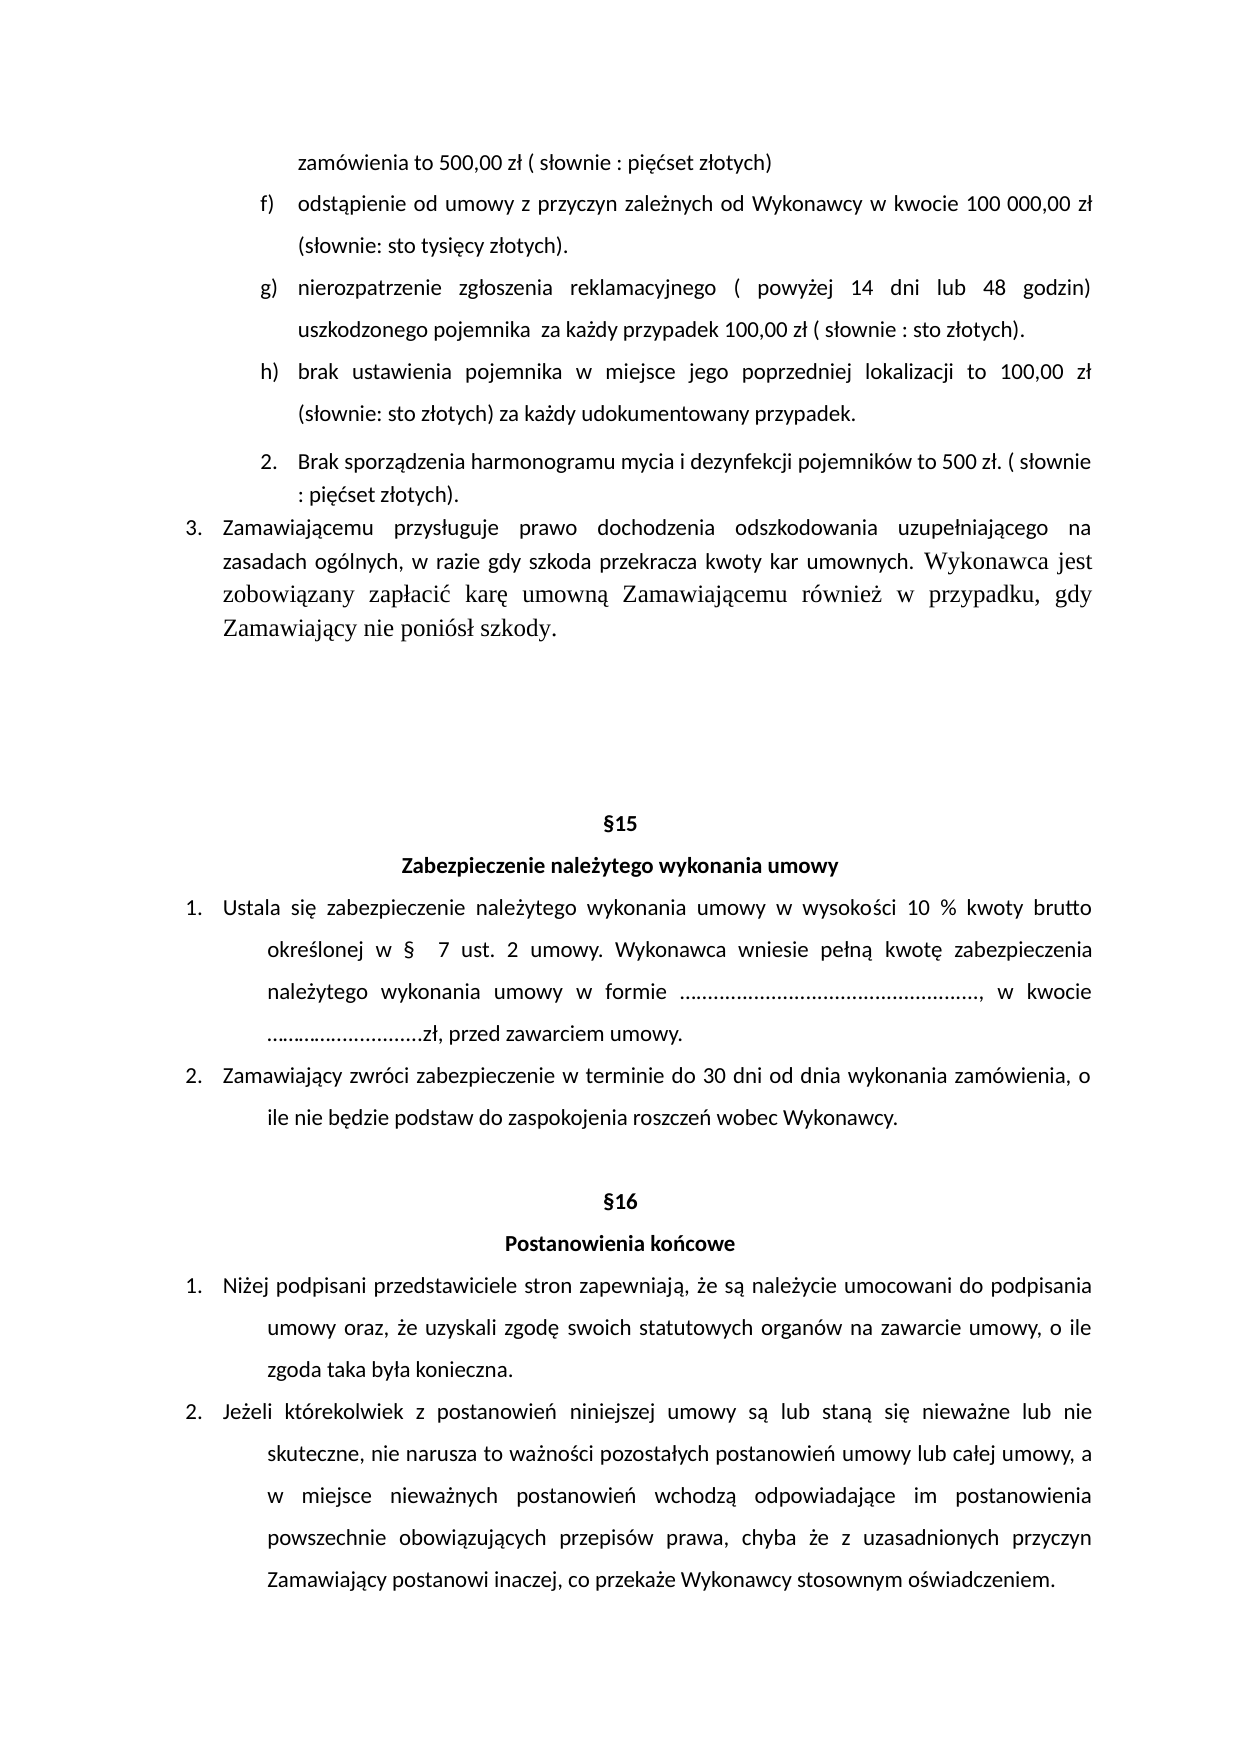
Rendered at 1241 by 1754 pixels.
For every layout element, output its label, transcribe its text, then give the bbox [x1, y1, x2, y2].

text Postanowienia końcowe [148, 1229, 1093, 1257]
text §16 [148, 1187, 1093, 1215]
list Ustala się zabezpieczenie należytego wykonania umowy w wysokości 10 % kwoty brutto określonej w § 7 ust. 2 umowy. Wykonawca wniesie pełną kwotę zabezpieczenia należytego wykonania umowy w formie …................................................., w kwocie …………................zł, przed zawarciem umowy. [185, 893, 1093, 1047]
list Jeżeli którekolwiek z postanowień niniejszej umowy są lub staną się nieważne lub nie skuteczne, nie narusza to ważności pozostałych postanowień umowy lub całej umowy, a w miejsce nieważnych postanowień wchodzą odpowiadające im postanowienia powszechnie obowiązujących przepisów prawa, chyba że z uzasadnionych przyczyn Zamawiający postanowi inaczej, co przekaże Wykonawcy stosownym oświadczeniem. [185, 1397, 1093, 1593]
list Zamawiający zwróci zabezpieczenie w terminie do 30 dni od dnia wykonania zamówienia, o ile nie będzie podstaw do zaspokojenia roszczeń wobec Wykonawcy. [185, 1061, 1093, 1131]
list nierozpatrzenie zgłoszenia reklamacyjnego ( powyżej 14 dni lub 48 godzin) uszkodzonego pojemnika za każdy przypadek 100,00 zł ( słownie : sto złotych). [260, 273, 1093, 343]
list brak ustawienia pojemnika w miejsce jego poprzedniej lokalizacji to 100,00 zł (słownie: sto złotych) za każdy udokumentowany przypadek. [260, 357, 1093, 427]
list Brak sporządzenia harmonogramu mycia i dezynfekcji pojemników to 500 zł. ( słownie : pięćset złotych). [260, 441, 1093, 508]
list Niżej podpisani przedstawiciele stron zapewniają, że są należycie umocowani do podpisania umowy oraz, że uzyskali zgodę swoich statutowych organów na zawarcie umowy, o ile zgoda taka była konieczna. [185, 1271, 1093, 1383]
list zamówienia to 500,00 zł ( słownie : pięćset złotych) [260, 148, 1093, 176]
list odstąpienie od umowy z przyczyn zależnych od Wykonawcy w kwocie 100 000,00 zł (słownie: sto tysięcy złotych). [260, 189, 1093, 259]
text §15 [148, 809, 1093, 837]
text Zabezpieczenie należytego wykonania umowy [148, 851, 1093, 879]
list Zamawiającemu przysługuje prawo dochodzenia odszkodowania uzupełniającego na zasadach ogólnych, w razie gdy szkoda przekracza kwoty kar umownych. Wykonawca jest zobowiązany zapłacić karę umowną Zamawiającemu również w przypadku, gdy Zamawiający nie poniósł szkody. [185, 508, 1093, 641]
